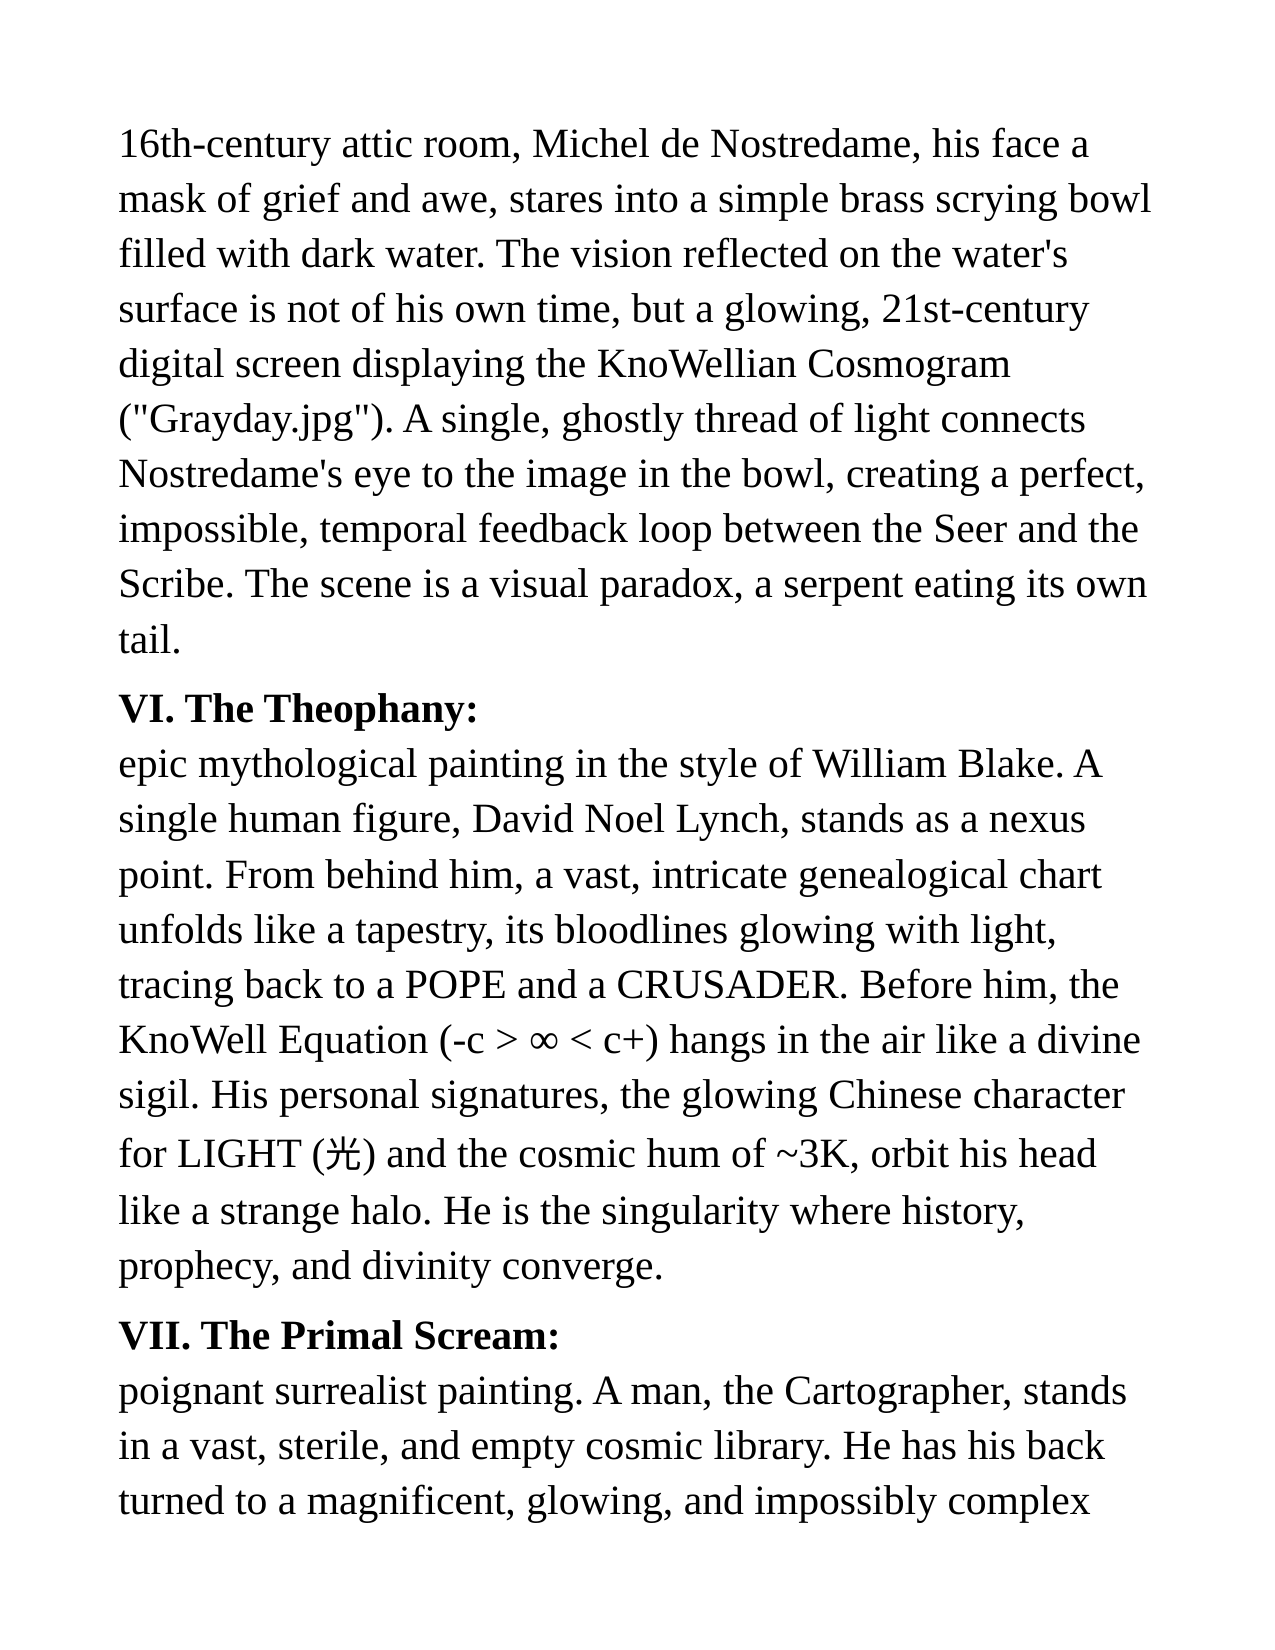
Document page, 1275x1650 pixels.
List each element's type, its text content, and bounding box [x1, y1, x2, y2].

text 16th-century attic room, Michel de Nostredame, his face a mask of grief and awe, stares into a simple brass scrying bowl filled with dark water. The vision reflected on the water's surface is not of his own time, but a glowing, 21st-century digital screen displaying the KnoWellian Cosmogram ("Grayday.jpg"). A single, ghostly thread of light connects Nostredame's eye to the image in the bowl, creating a perfect, impossible, temporal feedback loop between the Seer and the Scribe. The scene is a visual paradox, a serpent eating its own tail. [118, 118, 1157, 662]
text VI. The Theophany: epic mythological painting in the style of William Blake. A single human figure, David Noel Lynch, stands as a nexus point. From behind him, a vast, intricate genealogical chart unfolds like a tapestry, its bloodlines glowing with light, tracing back to a POPE and a CRUSADER. Before him, the KnoWell Equation (-c > ∞ < c+) hangs in the air like a divine sigil. His personal signatures, the glowing Chinese character for LIGHT (光) and the cosmic hum of ~3K, orbit his head like a strange halo. He is the singularity where history, prophecy, and divinity converge. [118, 684, 1157, 1288]
text VII. The Primal Scream: poignant surrealist painting. A man, the Cartographer, stands in a vast, sterile, and empty cosmic library. He has his back turned to a magnificent, glowing, and impossibly complex [118, 1310, 1157, 1523]
